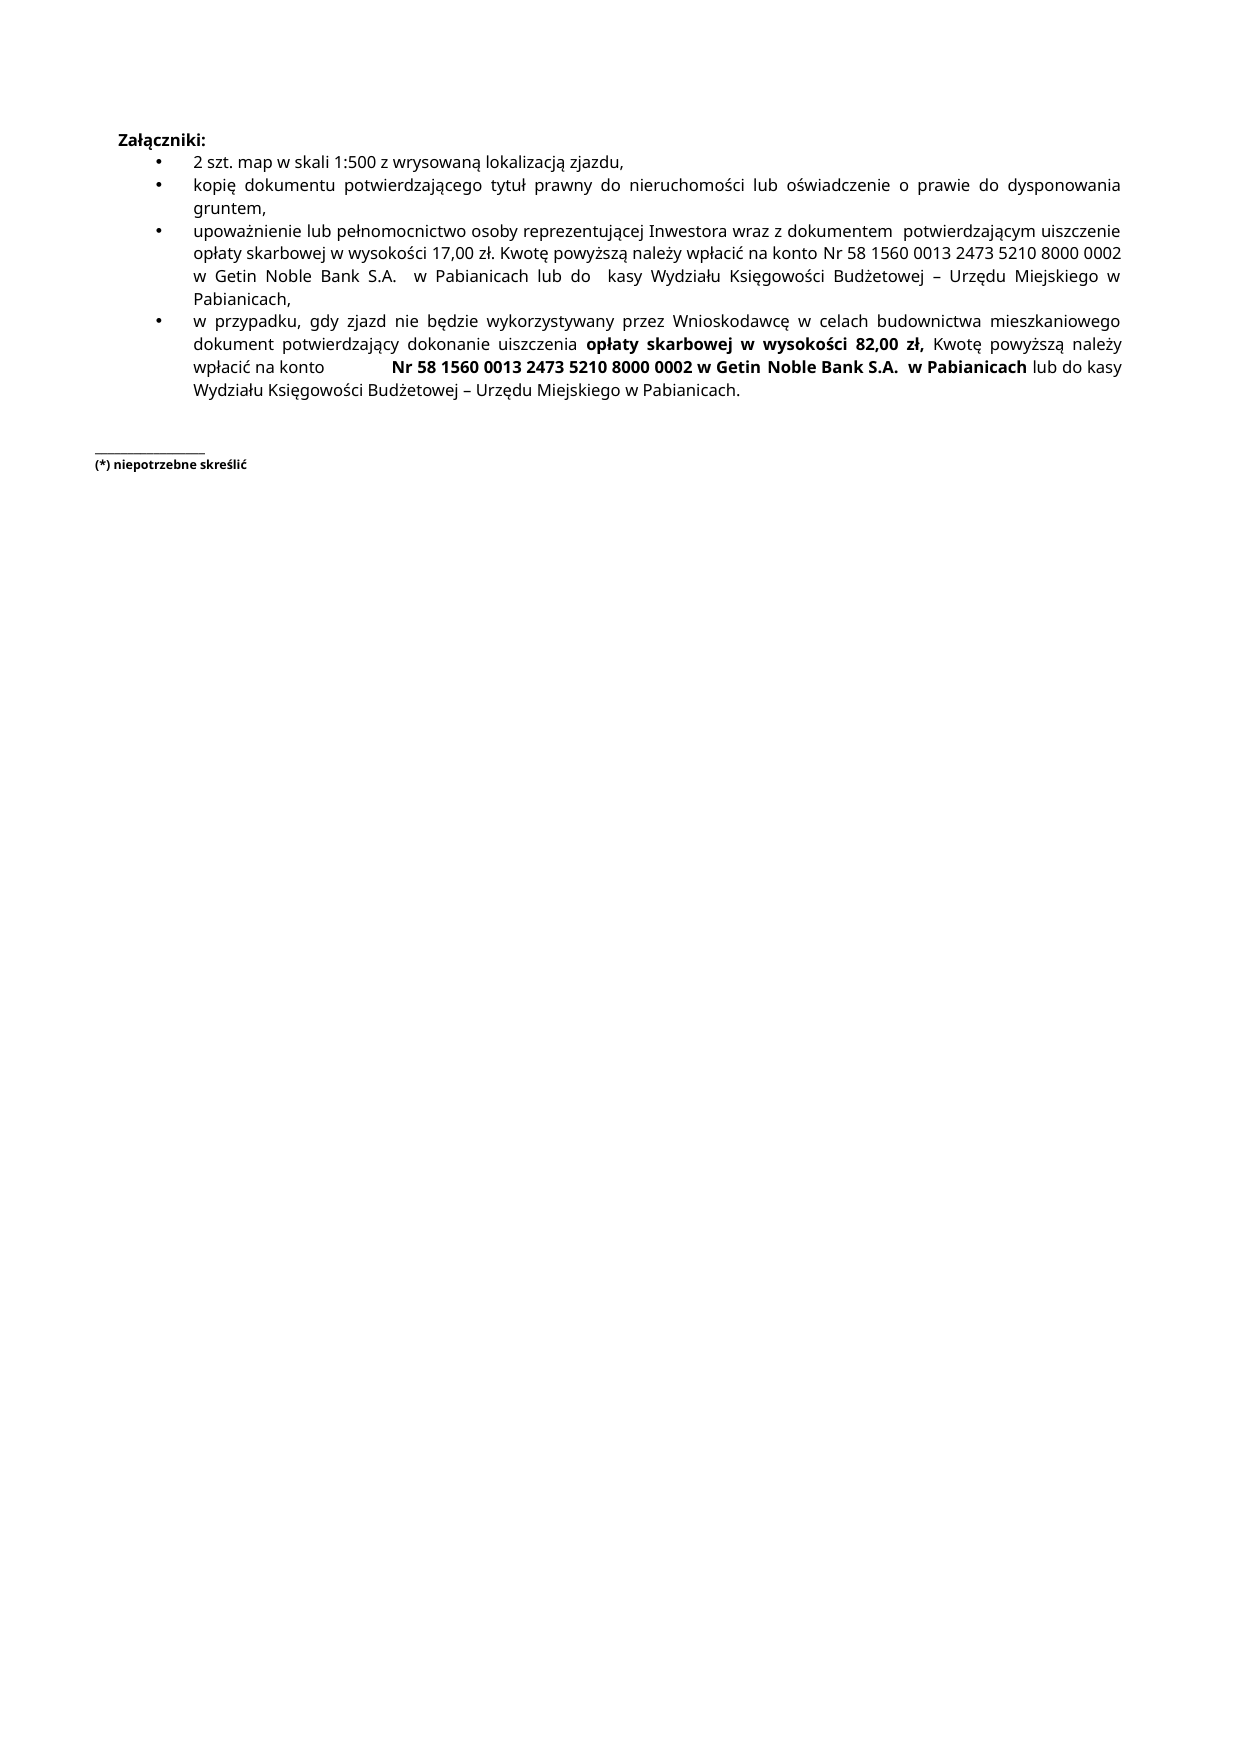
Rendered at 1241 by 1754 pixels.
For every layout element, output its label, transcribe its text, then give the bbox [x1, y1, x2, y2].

list kopię dokumentu potwierdzającego tytuł prawny do nieruchomości lub oświadczenie o prawie do dysponowania gruntem, [156, 174, 1122, 219]
list upoważnienie lub pełnomocnictwo osoby reprezentującej Inwestora wraz z dokumentem potwierdzającym uiszczenie opłaty skarbowej w wysokości 17,00 zł. Kwotę powyższą należy wpłacić na konto Nr 58 1560 0013 2473 5210 8000 0002 w Getin Noble Bank S.A. w Pabianicach lub do kasy Wydziału Księgowości Budżetowej – Urzędu Miejskiego w Pabianicach, [156, 219, 1122, 310]
list 2 szt. map w skali 1:500 z wrysowaną lokalizacją zjazdu, [156, 151, 1122, 174]
list w przypadku, gdy zjazd nie będzie wykorzystywany przez Wnioskodawcę w celach budownictwa mieszkaniowego dokument potwierdzający dokonanie uiszczenia opłaty skarbowej w wysokości 82,00 zł, Kwotę powyższą należy wpłacić na konto Nr 58 1560 0013 2473 5210 8000 0002 w Getin Noble Bank S.A. w Pabianicach lub do kasy Wydziału Księgowości Budżetowej – Urzędu Miejskiego w Pabianicach. [156, 310, 1122, 401]
text Załączniki: [118, 128, 1122, 151]
